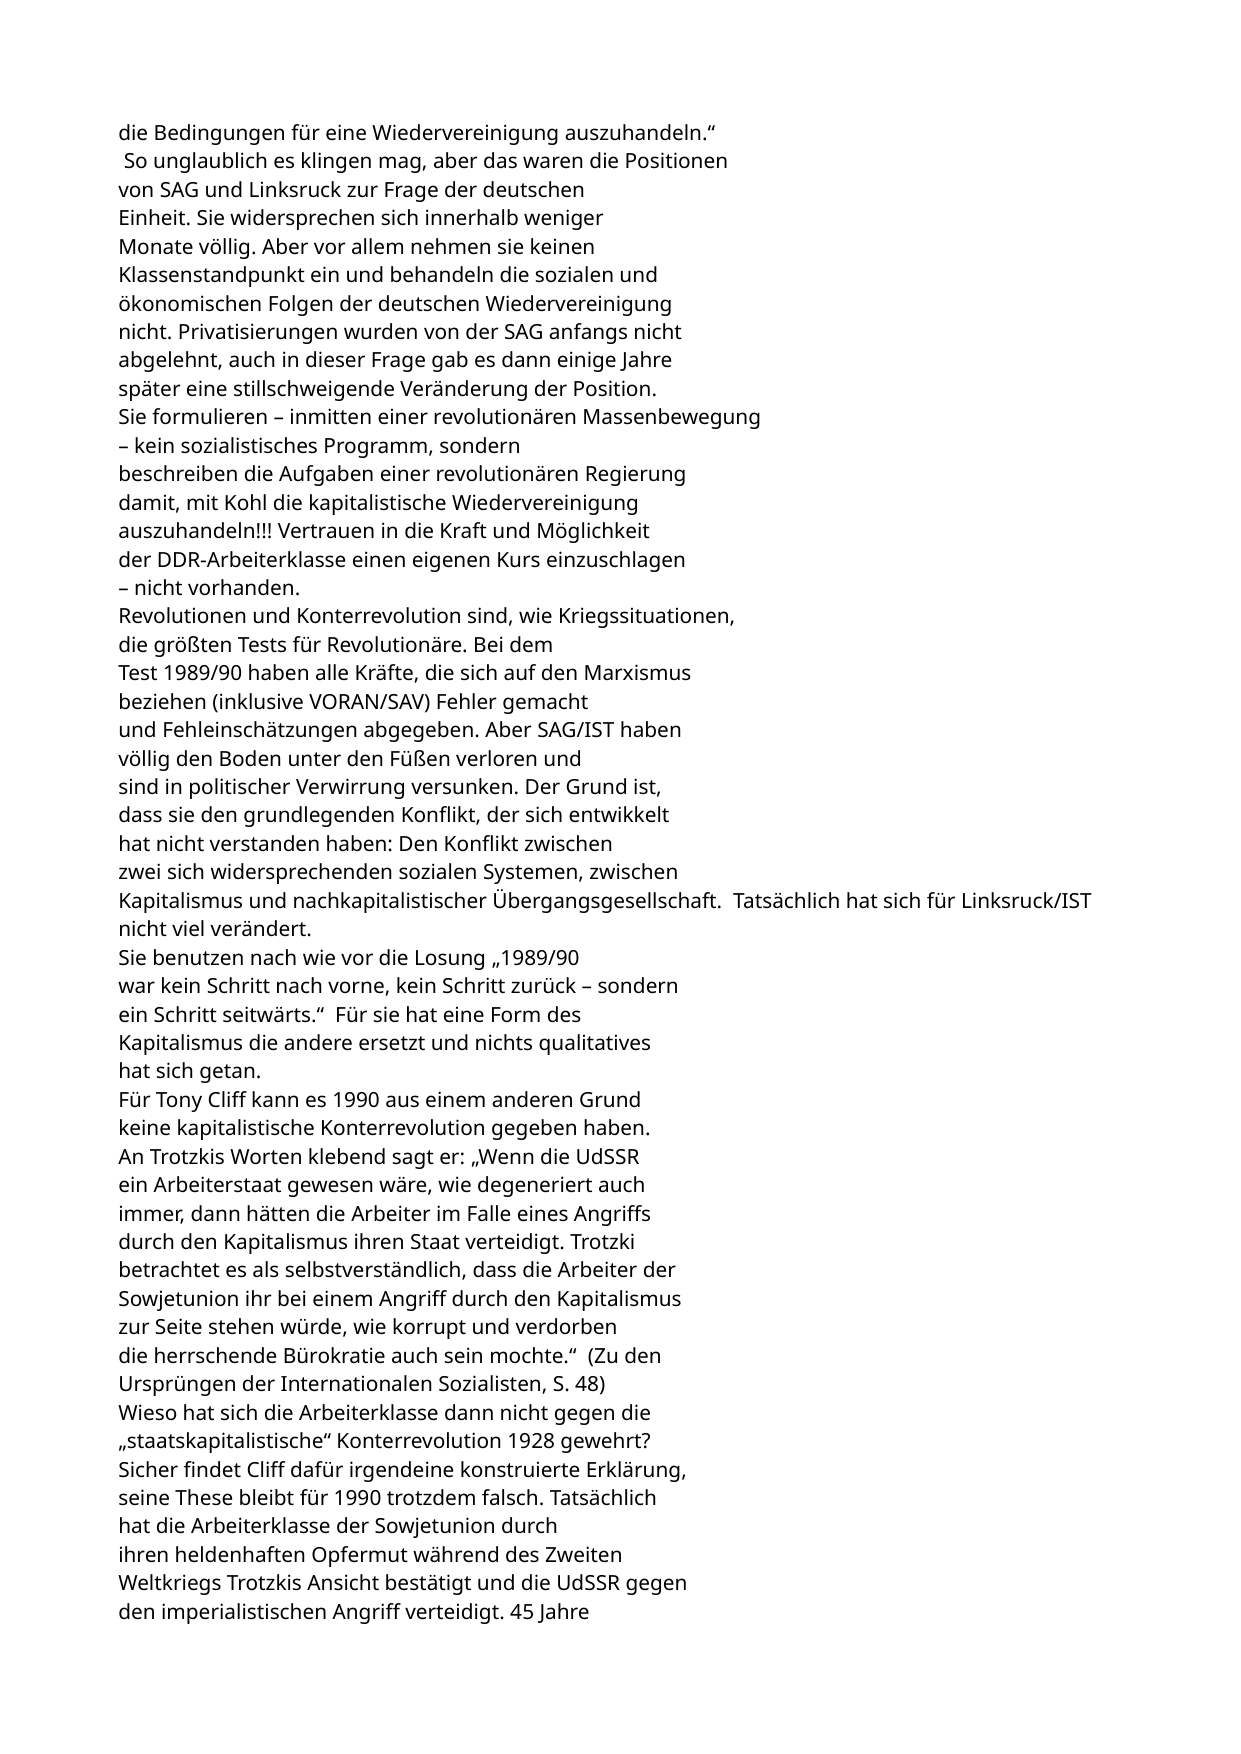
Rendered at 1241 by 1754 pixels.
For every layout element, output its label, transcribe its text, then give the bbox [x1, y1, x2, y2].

text nicht. Privatisierungen wurden von der SAG anfangs nicht [118, 317, 1122, 346]
text seine These bleibt für 1990 trotzdem falsch. Tatsächlich [118, 1483, 1122, 1512]
text die Bedingungen für eine Wiedervereinigung auszuhandeln.“ [118, 118, 1122, 147]
text abgelehnt, auch in dieser Frage gab es dann einige Jahre [118, 346, 1122, 374]
text zur Seite stehen würde, wie korrupt und verdorben [118, 1312, 1122, 1341]
text ökonomischen Folgen der deutschen Wiedervereinigung [118, 289, 1122, 317]
text An Trotzkis Worten klebend sagt er: „Wenn die UdSSR [118, 1142, 1122, 1170]
text keine kapitalistische Konterrevolution gegeben haben. [118, 1113, 1122, 1142]
text und Fehleinschätzungen abgegeben. Aber SAG/IST haben [118, 715, 1122, 744]
text Monate völlig. Aber vor allem nehmen sie keinen [118, 232, 1122, 260]
text Sie benutzen nach wie vor die Losung „1989/90 [118, 943, 1122, 971]
text Klassenstandpunkt ein und behandeln die sozialen und [118, 260, 1122, 289]
text „staatskapitalistische“ Konterrevolution 1928 gewehrt? [118, 1426, 1122, 1455]
text Sie formulieren – inmitten einer revolutionären Massenbewegung [118, 402, 1122, 431]
text Test 1989/90 haben alle Kräfte, die sich auf den Marxismus [118, 658, 1122, 687]
text Weltkriegs Trotzkis Ansicht bestätigt und die UdSSR gegen [118, 1568, 1122, 1597]
text der DDR-Arbeiterklasse einen eigenen Kurs einzuschlagen [118, 545, 1122, 573]
text Sicher findet Cliff dafür irgendeine konstruierte Erklärung, [118, 1455, 1122, 1483]
text hat nicht verstanden haben: Den Konflikt zwischen [118, 829, 1122, 857]
text immer, dann hätten die Arbeiter im Falle eines Angriffs [118, 1199, 1122, 1227]
text völlig den Boden unter den Füßen verloren und [118, 744, 1122, 772]
text sind in politischer Verwirrung versunken. Der Grund ist, [118, 772, 1122, 801]
text beschreiben die Aufgaben einer revolutionären Regierung [118, 459, 1122, 488]
text Revolutionen und Konterrevolution sind, wie Kriegssituationen, [118, 602, 1122, 630]
text Kapitalismus und nachkapitalistischer Übergangsgesellschaft. Tatsächlich hat sich für Linksruck/IST nicht viel verändert. [118, 886, 1122, 943]
text damit, mit Kohl die kapitalistische Wiedervereinigung [118, 488, 1122, 516]
text durch den Kapitalismus ihren Staat verteidigt. Trotzki [118, 1227, 1122, 1256]
text Wieso hat sich die Arbeiterklasse dann nicht gegen die [118, 1398, 1122, 1426]
text Für Tony Cliff kann es 1990 aus einem anderen Grund [118, 1085, 1122, 1113]
text beziehen (inklusive VORAN/SAV) Fehler gemacht [118, 687, 1122, 715]
text die größten Tests für Revolutionäre. Bei dem [118, 630, 1122, 658]
text dass sie den grundlegenden Konflikt, der sich entwikkelt [118, 801, 1122, 829]
text war kein Schritt nach vorne, kein Schritt zurück – sondern [118, 971, 1122, 1000]
text den imperialistischen Angriff verteidigt. 45 Jahre [118, 1597, 1122, 1625]
text betrachtet es als selbstverständlich, dass die Arbeiter der [118, 1256, 1122, 1284]
text hat die Arbeiterklasse der Sowjetunion durch [118, 1512, 1122, 1540]
text von SAG und Linksruck zur Frage der deutschen [118, 175, 1122, 203]
text Einheit. Sie widersprechen sich innerhalb weniger [118, 203, 1122, 232]
text Kapitalismus die andere ersetzt und nichts qualitatives [118, 1028, 1122, 1057]
text auszuhandeln!!! Vertrauen in die Kraft und Möglichkeit [118, 516, 1122, 545]
text ein Arbeiterstaat gewesen wäre, wie degeneriert auch [118, 1170, 1122, 1199]
text zwei sich widersprechenden sozialen Systemen, zwischen [118, 857, 1122, 886]
text die herrschende Bürokratie auch sein mochte.“ (Zu den [118, 1341, 1122, 1369]
text Sowjetunion ihr bei einem Angriff durch den Kapitalismus [118, 1284, 1122, 1312]
text hat sich getan. [118, 1057, 1122, 1085]
text So unglaublich es klingen mag, aber das waren die Positionen [118, 147, 1122, 175]
text ihren heldenhaften Opfermut während des Zweiten [118, 1540, 1122, 1568]
text – kein sozialistisches Programm, sondern [118, 431, 1122, 459]
text ein Schritt seitwärts.“ Für sie hat eine Form des [118, 1000, 1122, 1028]
text später eine stillschweigende Veränderung der Position. [118, 374, 1122, 402]
text Ursprüngen der Internationalen Sozialisten, S. 48) [118, 1369, 1122, 1398]
text – nicht vorhanden. [118, 573, 1122, 602]
